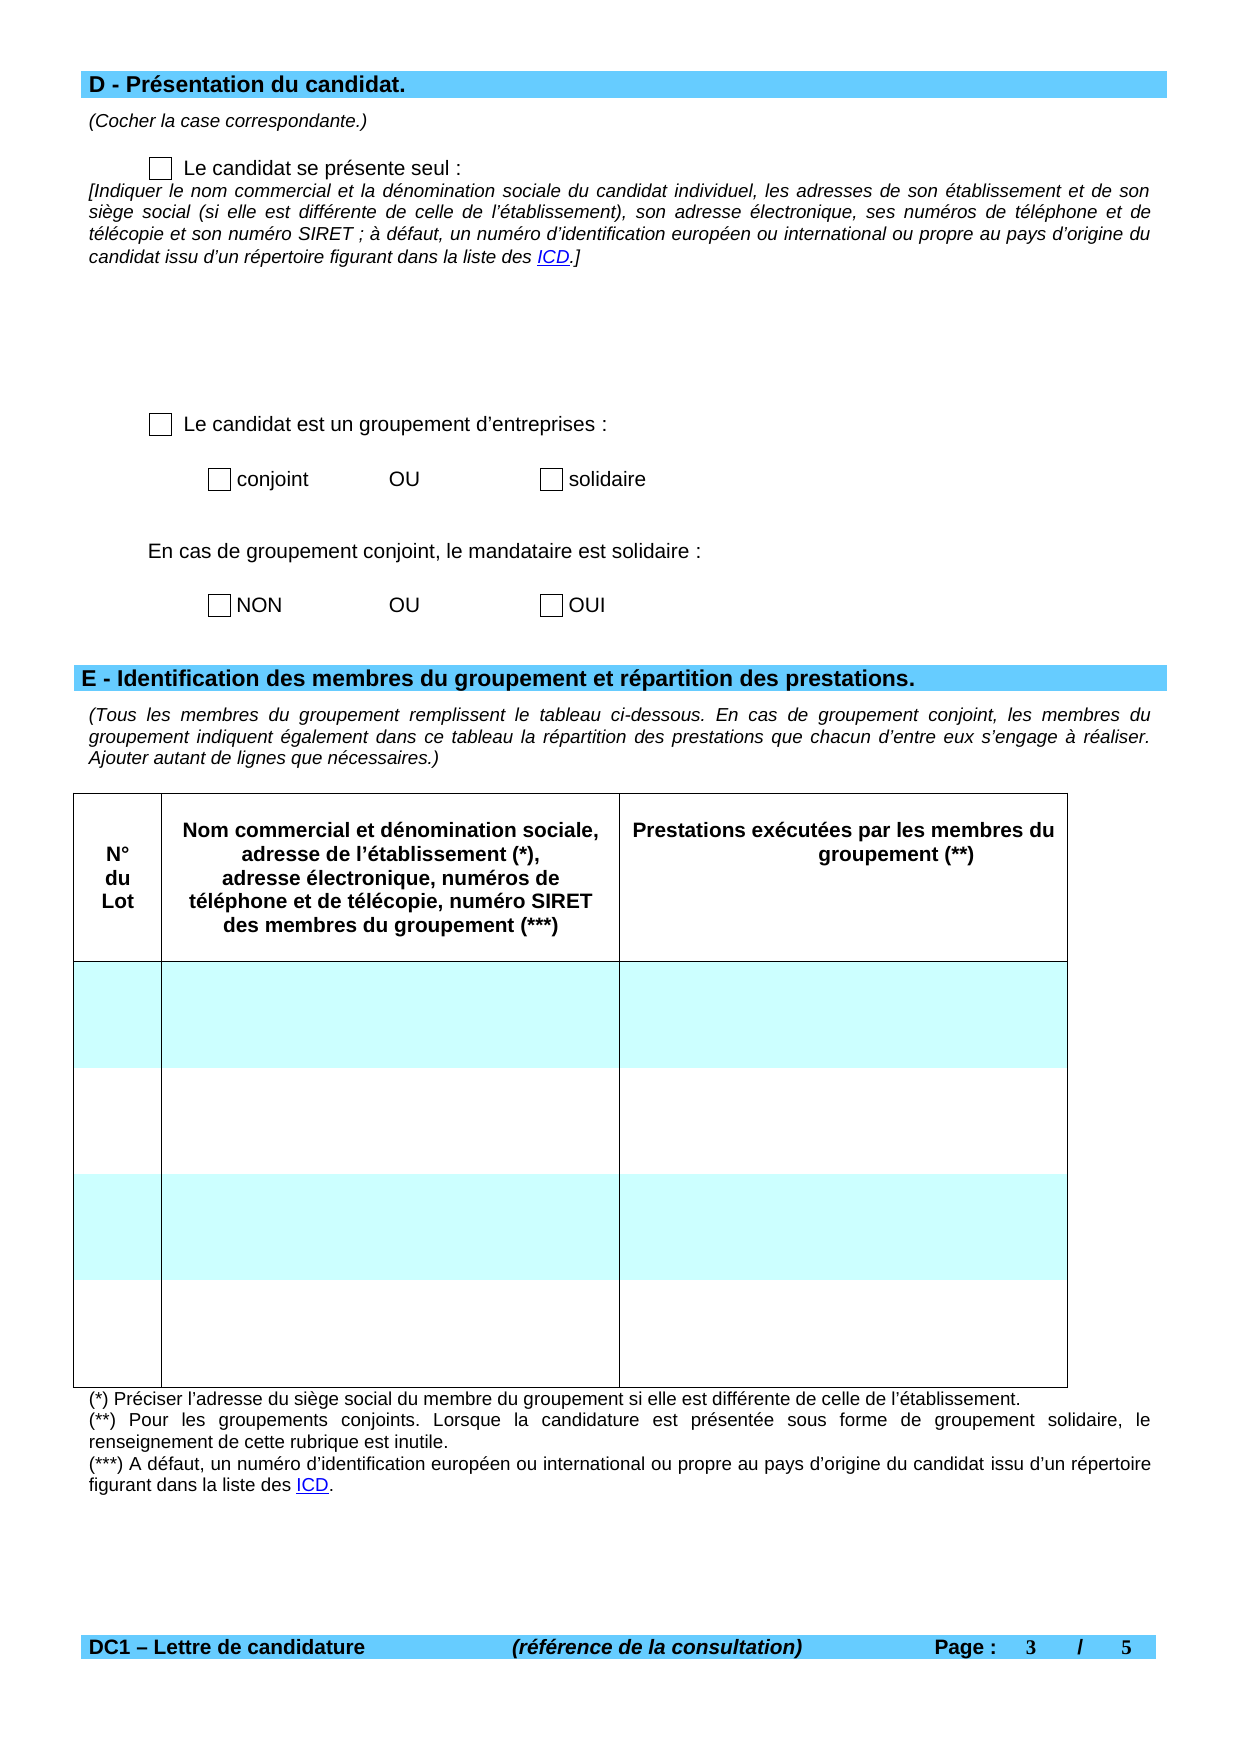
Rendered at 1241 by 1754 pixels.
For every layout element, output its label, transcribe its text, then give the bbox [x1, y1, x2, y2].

table_cell [162, 1068, 619, 1174]
table_cell [620, 1280, 1067, 1387]
table_header Prestations exécutées par les membres du groupement (**) [620, 794, 1067, 961]
text Le candidat se présente seul : [148, 156, 1152, 180]
table_cell [620, 1068, 1067, 1174]
table_cell [620, 1174, 1067, 1280]
text (Cocher la case correspondante.) [89, 110, 1152, 132]
table_cell [74, 1174, 161, 1280]
table_header N° du Lot [74, 794, 161, 961]
text (***) A défaut, un numéro d’identification européen ou international ou propre au pays d’origine du candidat issu d’un répertoire figurant dans la liste des ICD. [89, 1452, 1152, 1496]
text (Tous les membres du groupement remplissent le tableau ci-dessous. En cas de groupement conjoint, les membres du groupement indiquent également dans ce tableau la répartition des prestations que chacun d’entre eux s’engage à réaliser. Ajouter autant de lignes que nécessaires.) [89, 704, 1152, 768]
text Le candidat est un groupement d’entreprises : [89, 412, 1152, 436]
table_cell [162, 1280, 619, 1387]
table_cell [74, 962, 161, 1068]
text conjoint OU solidaire [148, 467, 1152, 491]
text [Indiquer le nom commercial et la dénomination sociale du candidat individuel, les adresses de son établissement et de son siège social (si elle est différente de celle de l’établissement), son adresse électronique, ses numéros de téléphone et de télécopie et son numéro SIRET ; à défaut, un numéro d’identification européen ou international ou propre au pays d’origine du candidat issu d’un répertoire figurant dans la liste des ICD.] [89, 180, 1152, 268]
table_header D - Présentation du candidat. [81, 71, 1167, 98]
text (*) Préciser l’adresse du siège social du membre du groupement si elle est différente de celle de l’établissement. [89, 1388, 1152, 1409]
table_cell [162, 1174, 619, 1280]
table_cell [162, 962, 619, 1068]
text NON OU OUI [148, 593, 1152, 617]
text (**) Pour les groupements conjoints. Lorsque la candidature est présentée sous forme de groupement solidaire, le renseignement de cette rubrique est inutile. [89, 1409, 1152, 1452]
table_header Nom commercial et dénomination sociale, adresse de l’établissement (*), adresse électronique, numéros de téléphone et de télécopie, numéro SIRET des membres du groupement (***) [162, 794, 619, 961]
table_cell [74, 1280, 161, 1387]
text En cas de groupement conjoint, le mandataire est solidaire : [89, 539, 1152, 563]
table_cell [620, 962, 1067, 1068]
table_cell [74, 1068, 161, 1174]
table_header E - Identification des membres du groupement et répartition des prestations. [74, 665, 1167, 691]
